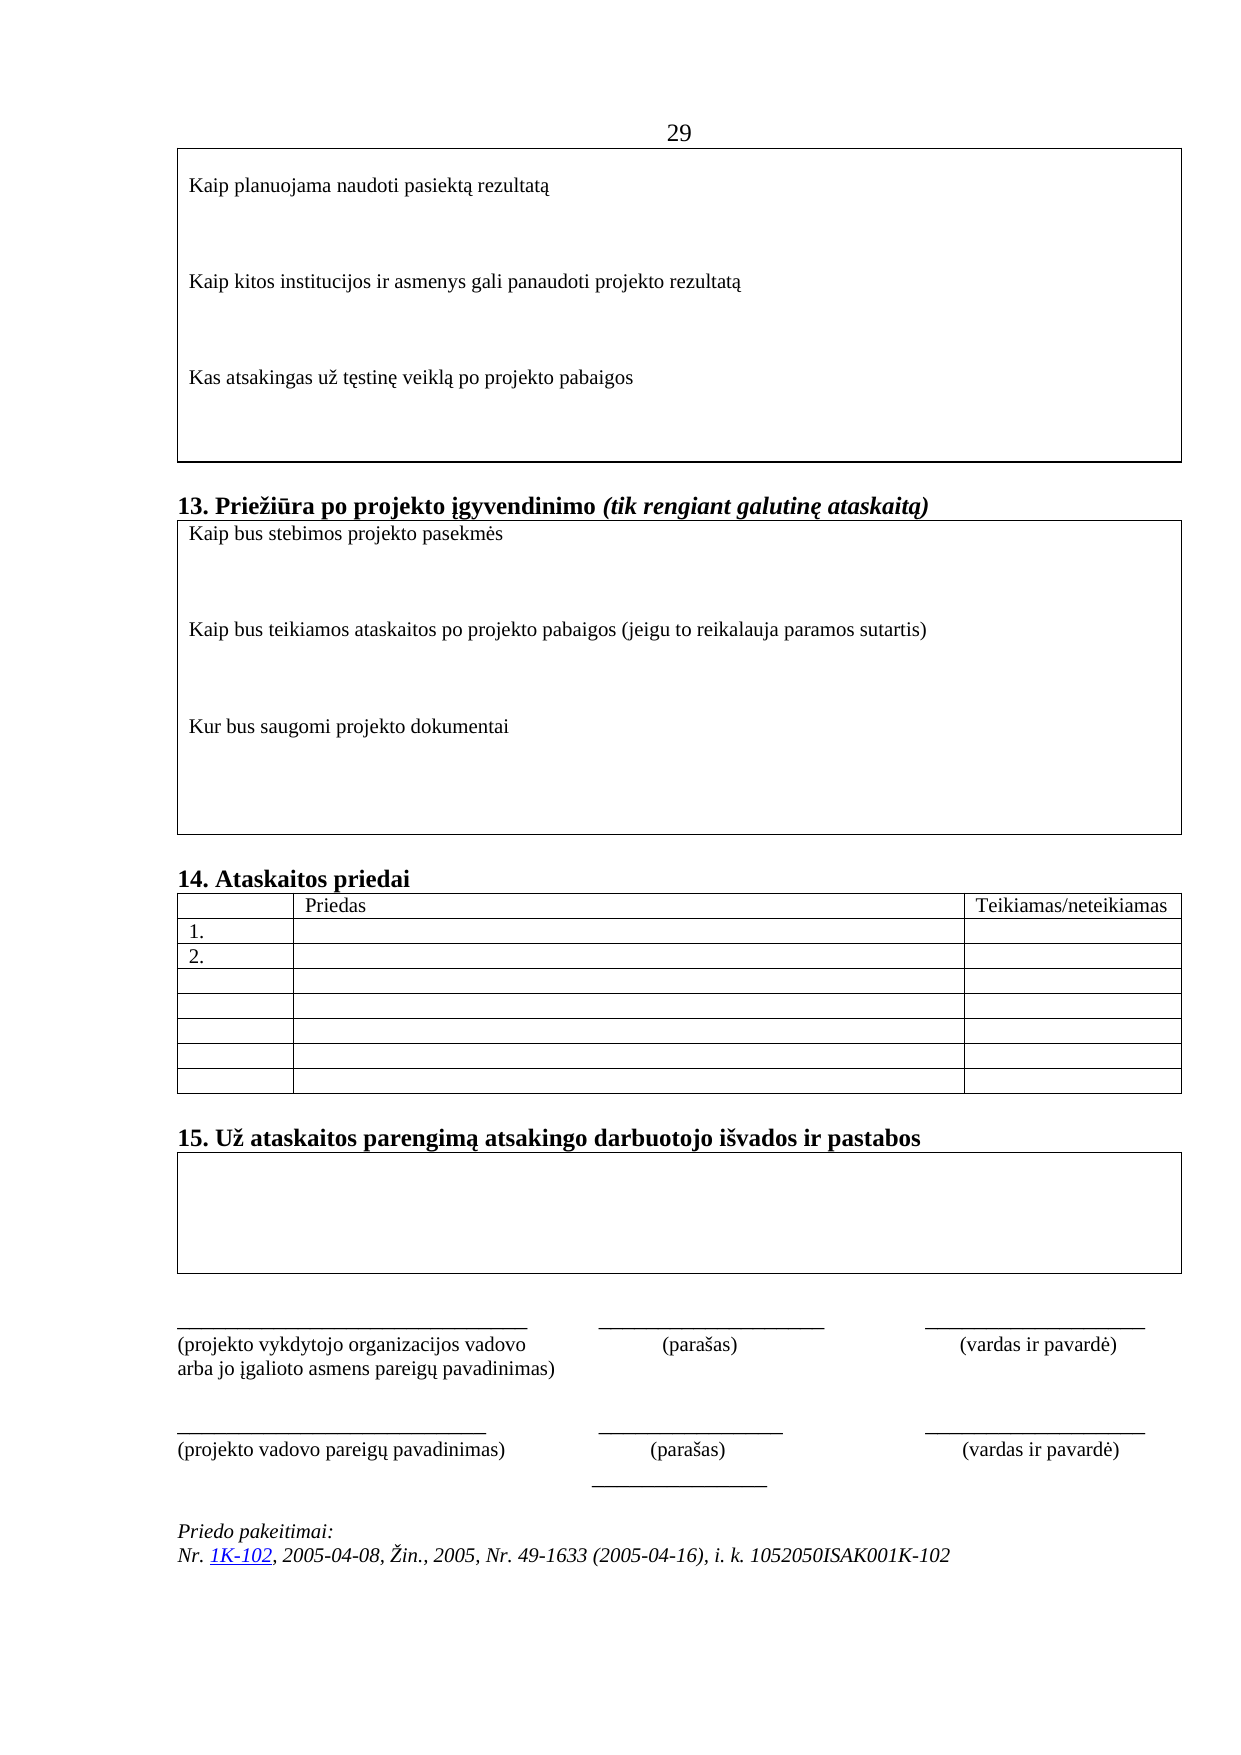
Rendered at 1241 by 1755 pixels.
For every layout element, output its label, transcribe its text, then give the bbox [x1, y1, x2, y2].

table_cell [965, 919, 1181, 943]
text 15. Už ataskaitos parengimą atsakingo darbuotojo išvados ir pastabos [177, 1123, 1181, 1152]
text (projekto vadovo pareigų pavadinimas) (parašas) (vardas ir pavardė) [177, 1437, 1181, 1461]
text Nr. 1K-102, 2005-04-08, Žin., 2005, Nr. 49-1633 (2005-04-16), i. k. 1052050ISAK001K-102 [177, 1543, 1181, 1567]
table_cell [965, 1069, 1181, 1093]
table_cell [965, 994, 1181, 1018]
table_header [178, 894, 293, 917]
table_cell [965, 1044, 1181, 1068]
table_cell [965, 1019, 1181, 1043]
text arba jo įgalioto asmens pareigų pavadinimas) [177, 1356, 1181, 1380]
table_header Teikiamas/neteikiamas [965, 894, 1181, 917]
text (projekto vykdytojo organizacijos vadovo (parašas) (vardas ir pavardė) [177, 1332, 1181, 1356]
table_cell [294, 994, 964, 1018]
table_cell [178, 1019, 293, 1043]
table_cell [294, 1044, 964, 1068]
text 14. Ataskaitos priedai [177, 864, 1181, 892]
table_cell 1. [178, 919, 293, 943]
table_header Priedas [294, 894, 964, 917]
table_header Kaip planuojama naudoti pasiektą rezultatą Kaip kitos institucijos ir asmenys gali panaudoti projekto rezultatą Kas atsakingas už tęstinę veiklą po projekto pabaigos [178, 149, 1181, 461]
table_cell [178, 1044, 293, 1068]
table_cell [178, 994, 293, 1018]
table_cell 2. [178, 944, 293, 968]
table_cell [294, 1069, 964, 1093]
table_cell [294, 1019, 964, 1043]
text ______________ [177, 1461, 1181, 1490]
text 13. Priežiūra po projekto įgyvendinimo (tik rengiant galutinę ataskaitą) [177, 491, 1181, 520]
text Priedo pakeitimai: [177, 1519, 1181, 1543]
table_cell [965, 944, 1181, 968]
table_header Kaip bus stebimos projekto pasekmės Kaip bus teikiamos ataskaitos po projekto pabaigos (jeigu to reikalauja paramos sutartis) Kur bus saugomi projekto dokumentai [178, 521, 1181, 834]
table_cell [965, 969, 1181, 993]
table_header [178, 1153, 1181, 1273]
table_cell [294, 944, 964, 968]
table_cell [294, 969, 964, 993]
table_cell [294, 919, 964, 943]
table_cell [178, 969, 293, 993]
table_cell [178, 1069, 293, 1093]
